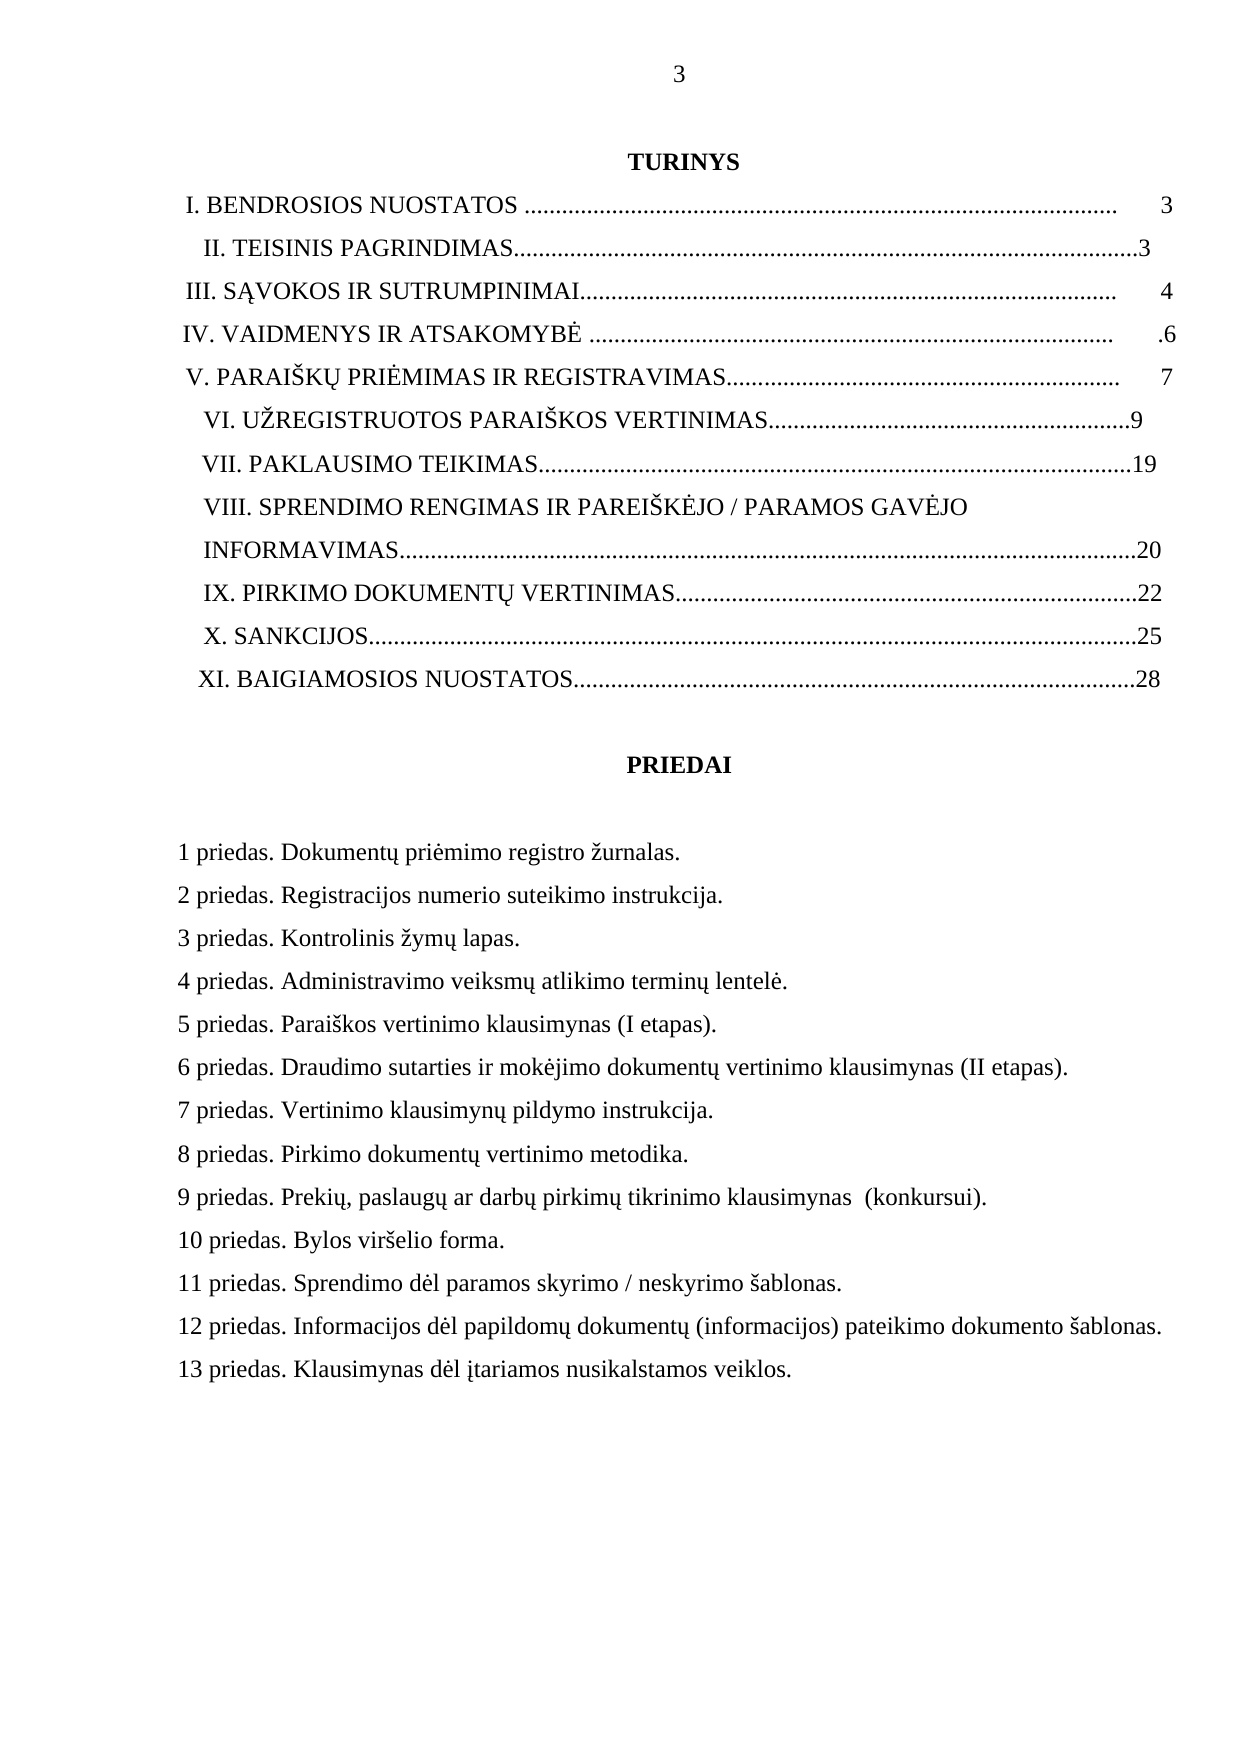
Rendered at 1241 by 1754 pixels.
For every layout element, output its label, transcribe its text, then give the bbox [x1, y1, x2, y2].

text 2 priedas. Registracijos numerio suteikimo instrukcija. [177, 880, 1181, 909]
text 9 priedas. Prekių, paslaugų ar darbų pirkimų tikrinimo klausimynas (konkursui). [177, 1182, 1181, 1211]
text PRIEDAI [177, 751, 1181, 779]
text 7 priedas. Vertinimo klausimynų pildymo instrukcija. [177, 1096, 1181, 1124]
text TURINYS [177, 147, 1190, 176]
text VII. PAKLAUSIMO TEIKIMAS...............................................................................................19 [177, 449, 1181, 477]
text IX. PIRKIMO DOKUMENTŲ VERTINIMAS..........................................................................22 [177, 578, 1181, 607]
text 10 priedas. Bylos viršelio forma. [177, 1225, 1181, 1254]
text 1 priedas. Dokumentų priėmimo registro žurnalas. [177, 837, 1181, 866]
text INFORMAVIMAS......................................................................................................................20 [177, 535, 1181, 564]
text III. SĄVOKOS IR SUTRUMPINIMAI...................................................................................... 4 [177, 276, 1181, 305]
text VI. UŽREGISTRUOTOS PARAIŠKOS VERTINIMAS..........................................................9 [177, 406, 1181, 434]
text 12 priedas. Informacijos dėl papildomų dokumentų (informacijos) pateikimo dokumento šablonas. [177, 1311, 1181, 1340]
text V. PARAIŠKŲ PRIĖMIMAS IR REGISTRAVIMAS............................................................... 7 [177, 362, 1181, 391]
text 11 priedas. Sprendimo dėl paramos skyrimo / neskyrimo šablonas. [177, 1268, 1181, 1297]
text II. TEISINIS PAGRINDIMAS....................................................................................................3 [177, 233, 1181, 262]
text IV. VAIDMENYS IR ATSAKOMYBĖ .................................................................................... .6 [177, 319, 1181, 348]
text XI. BAIGIAMOSIOS NUOSTATOS..........................................................................................28 [177, 664, 1181, 693]
text 3 priedas. Kontrolinis žymų lapas. [177, 923, 1181, 952]
text 6 priedas. Draudimo sutarties ir mokėjimo dokumentų vertinimo klausimynas (II etapas). [177, 1052, 1181, 1081]
text VIII. SPRENDIMO RENGIMAS IR PAREIŠKĖJO / PARAMOS GAVĖJO [177, 492, 1181, 521]
text X. SANKCIJOS...........................................................................................................................25 [177, 621, 1181, 650]
text 13 priedas. Klausimynas dėl įtariamos nusikalstamos veiklos. [177, 1354, 1181, 1383]
text 8 priedas. Pirkimo dokumentų vertinimo metodika. [177, 1139, 1181, 1167]
text 5 priedas. Paraiškos vertinimo klausimynas (I etapas). [177, 1009, 1181, 1038]
text I. BENDROSIOS NUOSTATOS ............................................................................................... 3 [177, 190, 1181, 219]
text 4 priedas. Administravimo veiksmų atlikimo terminų lentelė. [177, 966, 1181, 995]
